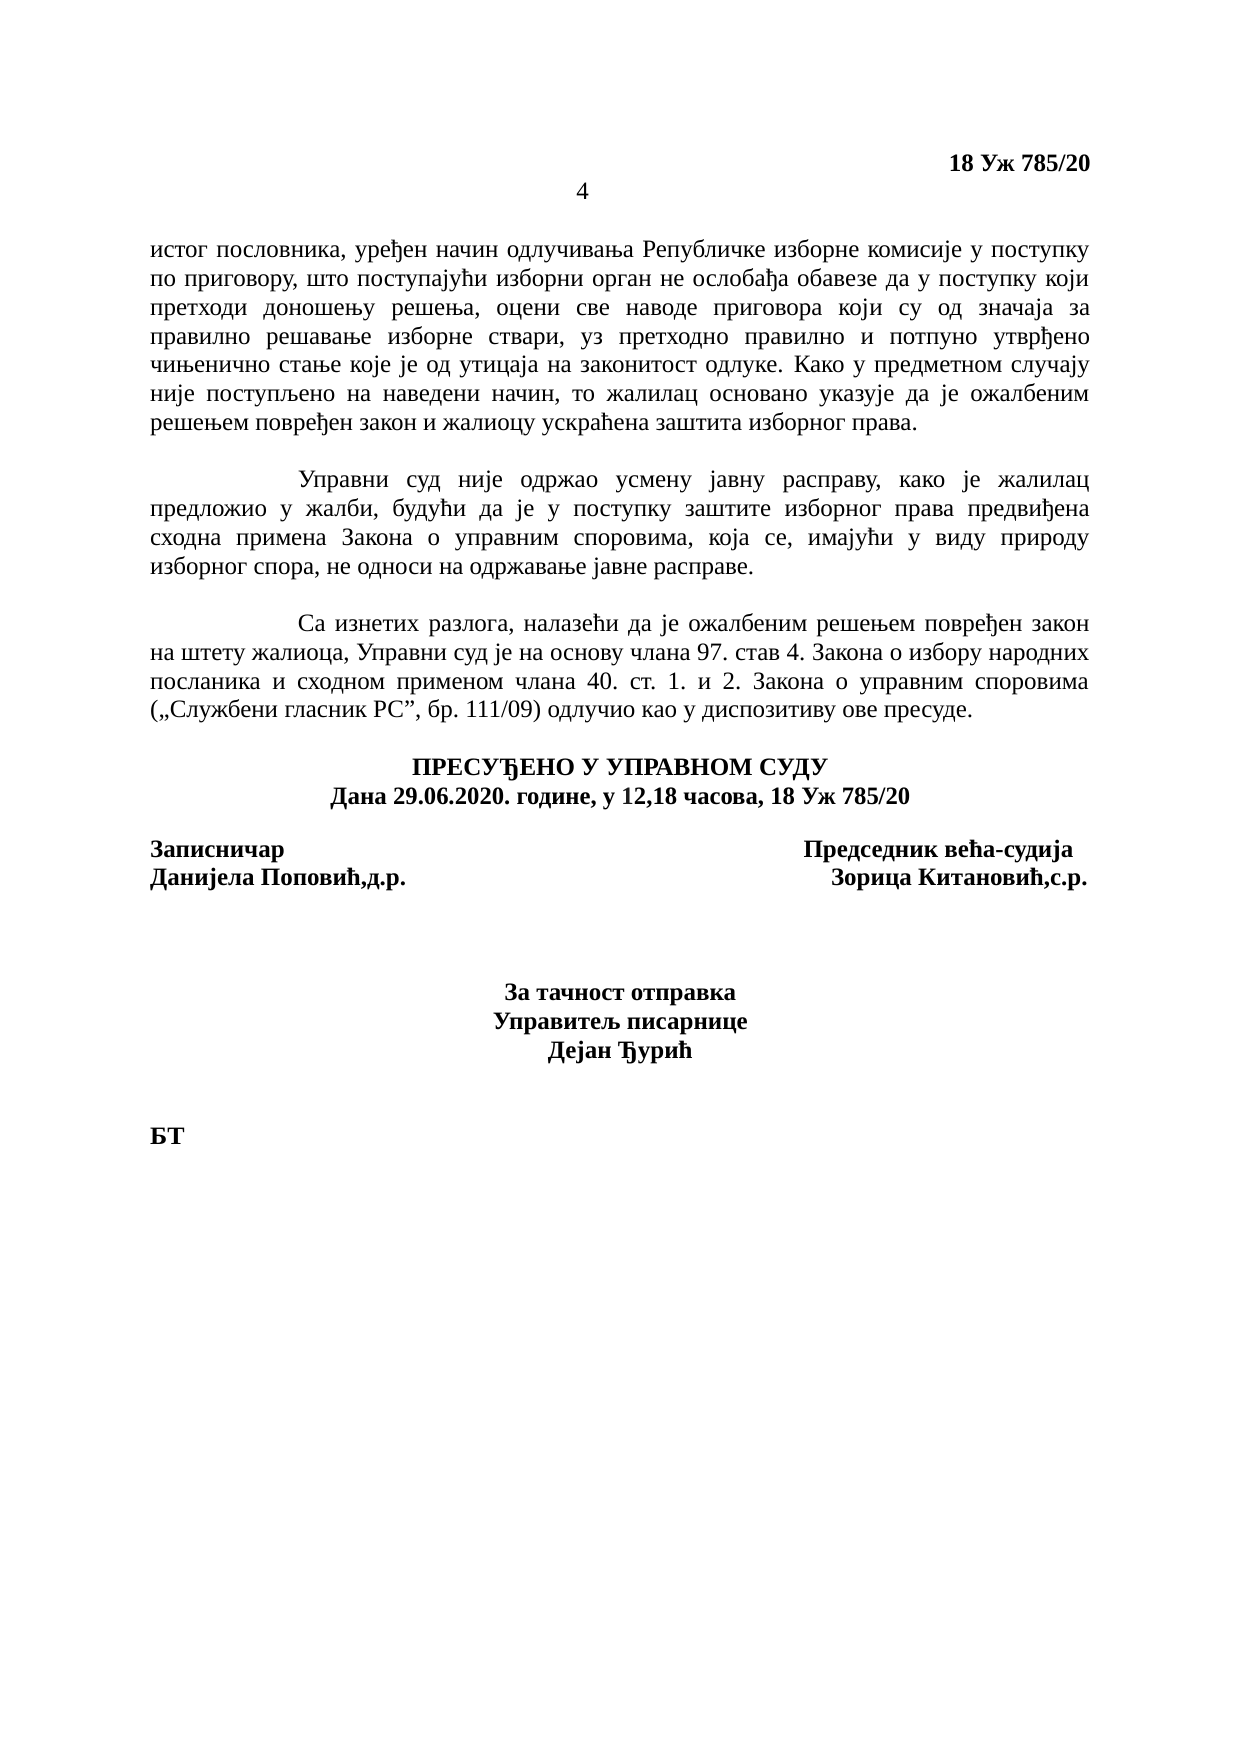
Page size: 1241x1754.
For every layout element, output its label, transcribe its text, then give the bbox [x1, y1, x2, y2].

text За тачност отправка [150, 977, 1090, 1006]
text Са изнетих разлога, налазећи да је ожалбеним решењем повређен закон на штету жалиоца, Управни суд је на основу члана 97. став 4. Закона о избору народних посланика и сходном применом члана 40. ст. 1. и 2. Закона о управним споровима („Службени гласник РС”, бр. 111/09) одлучио као у диспозитиву ове пресуде. [150, 608, 1090, 723]
text БT [150, 1121, 1090, 1150]
text истог пословника, уређен начин одлучивања Републичке изборне комисије у поступку по приговору, што поступајући изборни орган не ослобађа обавезе да у поступку који претходи доношењу решења, оцени све наводе приговора који су од значаја за правилно решавање изборне ствари, уз претходно правилно и потпуно утврђено чињенично стање које је од утицаја на законитост одлуке. Како у предметном случају није поступљено на наведени начин, то жалилац основано указује да је ожалбеним решењем повређен закон и жалиоцу ускраћена заштита изборног права. [150, 234, 1090, 436]
text Управитељ писарнице [150, 1006, 1090, 1035]
text Дејан Ђурић [150, 1035, 1090, 1064]
text Данијела Поповић,д.р. Зорица Китановић,с.р. [150, 862, 1090, 891]
text Управни суд није одржао усмену јавну расправу, како је жалилац предложио у жалби, будући да је у поступку заштите изборног права предвиђена сходна примена Закона о управним споровима, која се, имајући у виду природу изборног спора, не односи на одржавање јавне расправе. [150, 464, 1090, 579]
text Дана 29.06.2020. године, у 12,18 часова, 18 Уж 785/20 [150, 781, 1090, 809]
text ПРЕСУЂЕНО У УПРАВНОМ СУДУ [150, 752, 1090, 781]
text Записничар Председник већа-судија [150, 834, 1090, 862]
